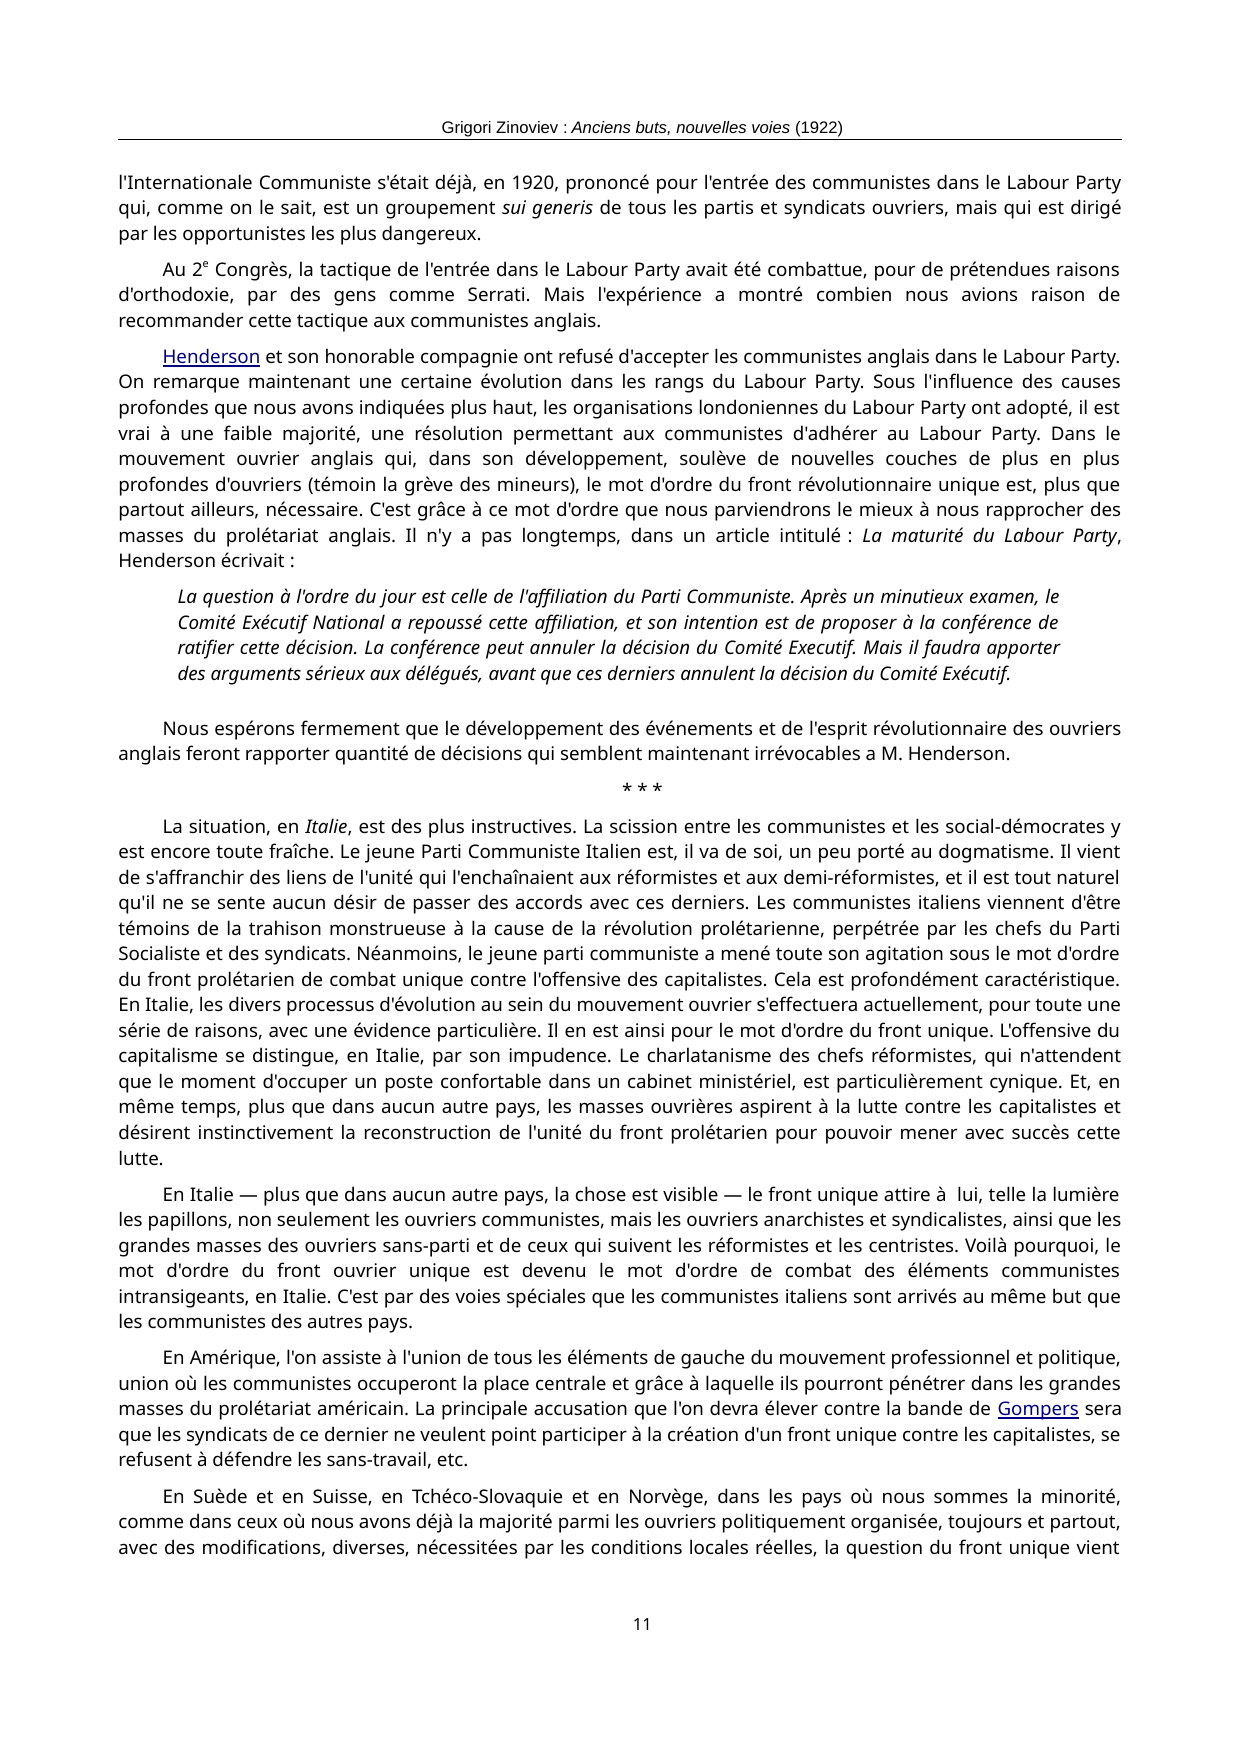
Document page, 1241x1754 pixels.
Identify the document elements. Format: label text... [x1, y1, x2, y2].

text En Italie — plus que dans aucun autre pays, la chose est visible — le front unique attire à lui, telle la lumière les papillons, non seulement les ouvriers communistes, mais les ouvriers anarchistes et syndicalistes, ainsi que les grandes masses des ouvriers sans-parti et de ceux qui suivent les réformistes et les centristes. Voilà pourquoi, le mot d'ordre du front ouvrier unique est devenu le mot d'ordre de combat des éléments communistes intransigeants, en Italie. C'est par des voies spéciales que les communistes italiens sont arrivés au même but que les communistes des autres pays. [118, 1181, 1122, 1334]
text Nous espérons fermement que le développement des événements et de l'esprit révolutionnaire des ouvriers anglais feront rapporter quantité de décisions qui semblent maintenant irrévocables a M. Henderson. [118, 715, 1122, 766]
text La question à l'ordre du jour est celle de l'affiliation du Parti Communiste. Après un minutieux examen, le Comité Exécutif National a repoussé cette affiliation, et son intention est de proposer à la conférence de ratifier cette décision. La conférence peut annuler la décision du Comité Executif. Mais il faudra apporter des arguments sérieux aux délégués, avant que ces derniers annulent la décision du Comité Exécutif. [177, 584, 1063, 686]
text l'Internationale Communiste s'était déjà, en 1920, prononcé pour l'entrée des communistes dans le Labour Party qui, comme on le sait, est un groupement sui generis de tous les partis et syndicats ouvriers, mais qui est dirigé par les opportunistes les plus dangereux. [118, 169, 1122, 246]
text Au 2e Congrès, la tactique de l'entrée dans le Labour Party avait été combattue, pour de prétendues raisons d'orthodoxie, par des gens comme Serrati. Mais l'expérience a montré combien nous avions raison de recommander cette tactique aux communistes anglais. [118, 256, 1122, 333]
text * * * [118, 777, 1122, 802]
text Henderson et son honorable compagnie ont refusé d'accepter les communistes anglais dans le Labour Party. On remarque maintenant une certaine évolution dans les rangs du Labour Party. Sous l'influence des causes profondes que nous avons indiquées plus haut, les organisations londoniennes du Labour Party ont adopté, il est vrai à une faible majorité, une résolution permettant aux communistes d'adhérer au Labour Party. Dans le mouvement ouvrier anglais qui, dans son développement, soulève de nouvelles couches de plus en plus profondes d'ouvriers (témoin la grève des mineurs), le mot d'ordre du front révolutionnaire unique est, plus que partout ailleurs, nécessaire. C'est grâce à ce mot d'ordre que nous parviendrons le mieux à nous rapprocher des masses du prolétariat anglais. Il n'y a pas longtemps, dans un article intitulé : La maturité du Labour Party, Henderson écrivait : [118, 343, 1122, 573]
text En Amérique, l'on assiste à l'union de tous les éléments de gauche du mouvement professionnel et politique, union où les communistes occuperont la place centrale et grâce à laquelle ils pourront pénétrer dans les grandes masses du prolétariat américain. La principale accusation que l'on devra élever contre la bande de Gompers sera que les syndicats de ce dernier ne veulent point participer à la création d'un front unique contre les capitalistes, se refusent à défendre les sans-travail, etc. [118, 1345, 1122, 1472]
text La situation, en Italie, est des plus instructives. La scission entre les communistes et les social-démocrates y est encore toute fraîche. Le jeune Parti Communiste Italien est, il va de soi, un peu porté au dogmatisme. Il vient de s'affranchir des liens de l'unité qui l'enchaînaient aux réformistes et aux demi-réformistes, et il est tout naturel qu'il ne se sente aucun désir de passer des accords avec ces derniers. Les communistes italiens viennent d'être témoins de la trahison monstrueuse à la cause de la révolution prolétarienne, perpétrée par les chefs du Parti Socialiste et des syndicats. Néanmoins, le jeune parti communiste a mené toute son agitation sous le mot d'ordre du front prolétarien de combat unique contre l'offensive des capitalistes. Cela est profondément caractéristique. En Italie, les divers processus d'évolution au sein du mouvement ouvrier s'effectuera actuellement, pour toute une série de raisons, avec une évidence particulière. Il en est ainsi pour le mot d'ordre du front unique. L'offensive du capitalisme se distingue, en Italie, par son impudence. Le charlatanisme des chefs réformistes, qui n'attendent que le moment d'occuper un poste confortable dans un cabinet ministériel, est particulièrement cynique. Et, en même temps, plus que dans aucun autre pays, les masses ouvrières aspirent à la lutte contre les capitalistes et désirent instinctivement la reconstruction de l'unité du front prolétarien pour pouvoir mener avec succès cette lutte. [118, 813, 1122, 1170]
text En Suède et en Suisse, en Tchéco-Slovaquie et en Norvège, dans les pays où nous sommes la minorité, comme dans ceux où nous avons déjà la majorité parmi les ouvriers politiquement organisée, toujours et partout, avec des modifications, diverses, nécessitées par les conditions locales réelles, la question du front unique vient [118, 1483, 1122, 1559]
